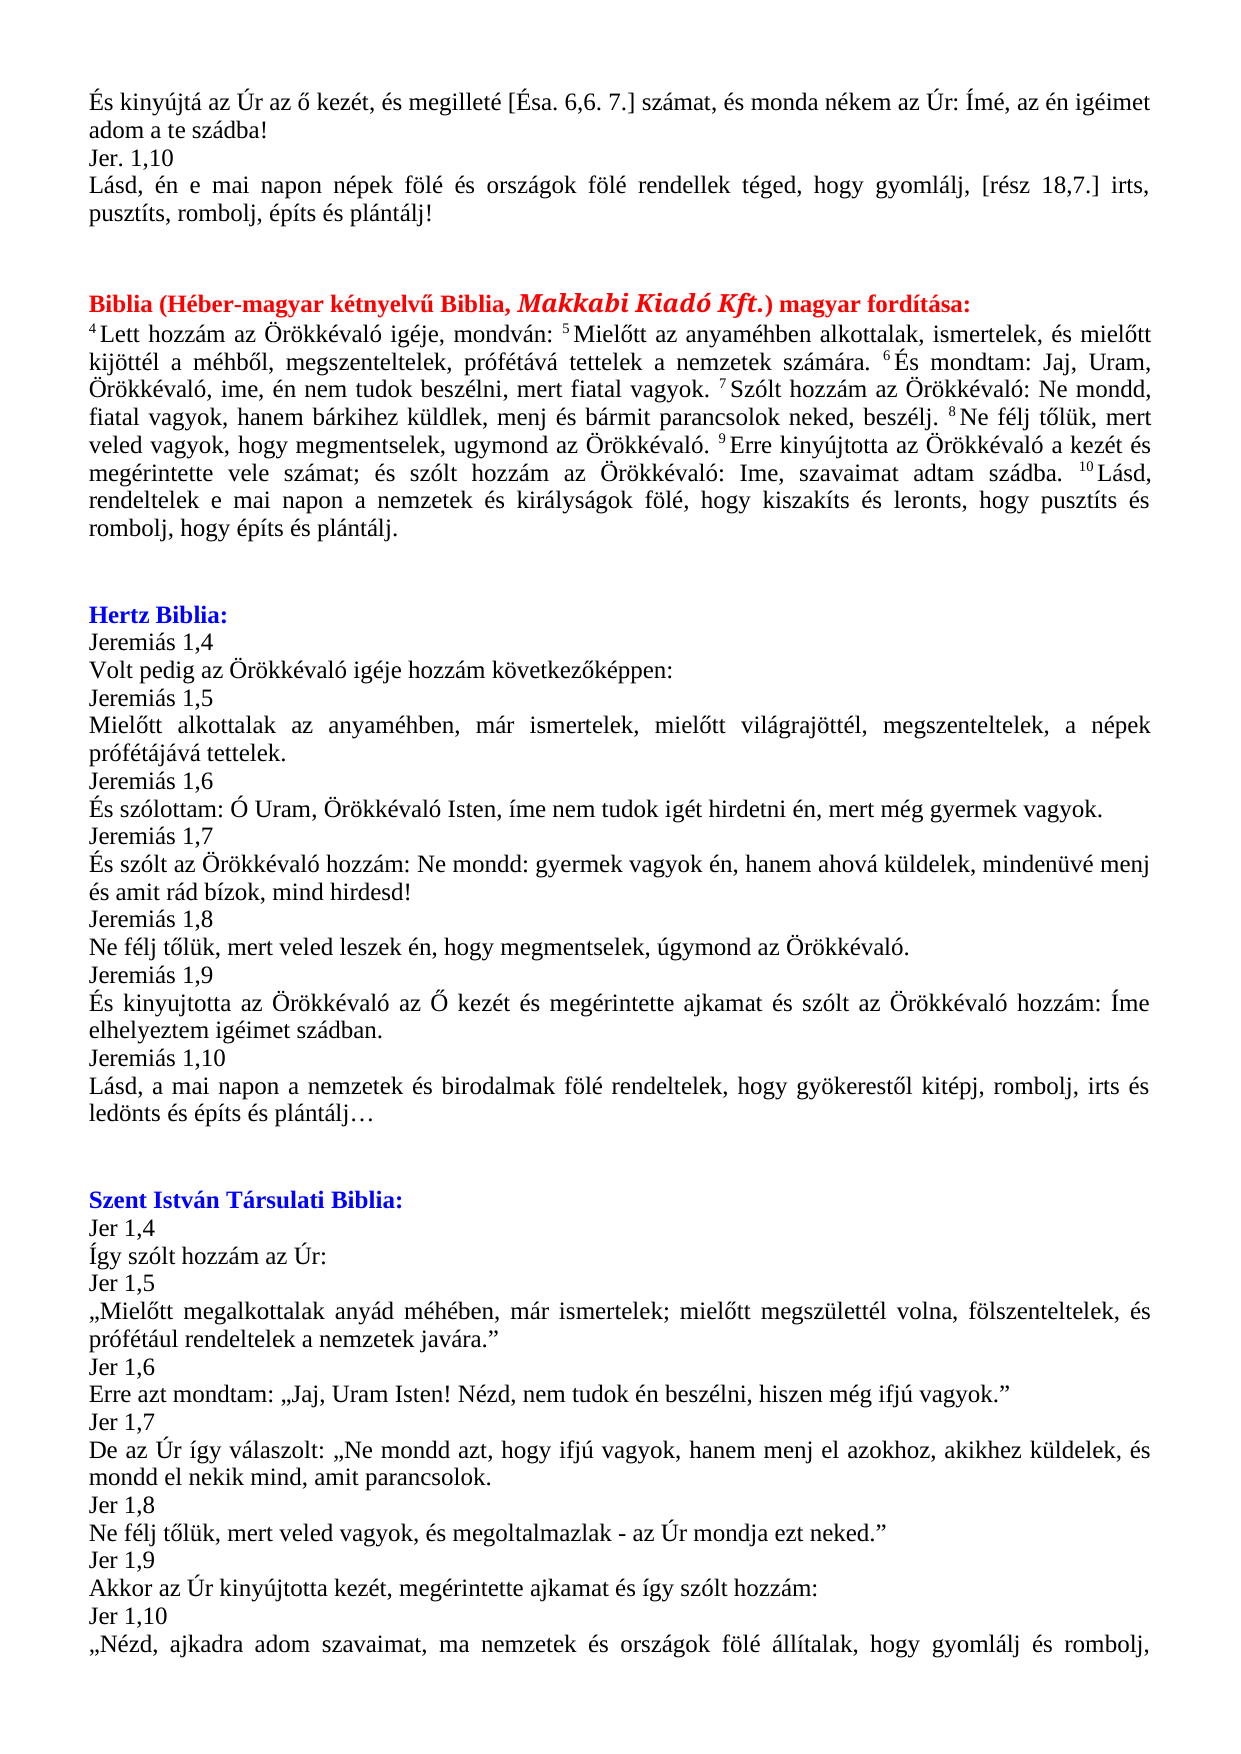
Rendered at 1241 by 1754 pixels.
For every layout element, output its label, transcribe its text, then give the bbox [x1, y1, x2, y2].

text Jer 1,5 [88, 1269, 1152, 1297]
text Mielőtt alkottalak az anyaméhben, már ismertelek, mielőtt világrajöttél, megszenteltelek, a népek prófétájává tettelek. [88, 712, 1152, 767]
text Jer 1,4 [88, 1214, 1152, 1242]
text Jer 1,9 [88, 1547, 1152, 1574]
text Szent István Társulati Biblia: [88, 1186, 1152, 1214]
text 4 Lett hozzám az Örökkévaló igéje, mondván: 5 Mielőtt az anyaméhben alkottalak, ismertelek, és mielőtt kijöttél a méhből, megszenteltelek, prófétává tettelek a nemzetek számára. 6 És mondtam: Jaj, Uram, Örökkévaló, ime, én nem tudok beszélni, mert fiatal vagyok. 7 Szólt hozzám az Örökkévaló: Ne mondd, fiatal vagyok, hanem bárkihez küldlek, menj és bármit parancsolok neked, beszélj. 8 Ne félj tőlük, mert veled vagyok, hogy megmentselek, ugymond az Örökkévaló. 9 Erre kinyújtotta az Örökkévaló a kezét és megérintette vele számat; és szólt hozzám az Örökkévaló: Ime, szavaimat adtam szádba. 10 Lásd, rendeltelek e mai napon a nemzetek és királyságok fölé, hogy kiszakíts és leronts, hogy pusztíts és rombolj, hogy építs és plántálj. [88, 320, 1152, 542]
text Jeremiás 1,4 [88, 628, 1152, 656]
text De az Úr így válaszolt: „Ne mondd azt, hogy ifjú vagyok, hanem menj el azokhoz, akikhez küldelek, és mondd el nekik mind, amit parancsolok. [88, 1436, 1152, 1491]
text Lásd, én e mai napon népek fölé és országok fölé rendellek téged, hogy gyomlálj, [rész 18,7.] irts, pusztíts, rombolj, építs és plántálj! [88, 172, 1152, 227]
text És szólottam: Ó Uram, Örökkévaló Isten, íme nem tudok igét hirdetni én, mert még gyermek vagyok. [88, 795, 1152, 822]
text Jer 1,8 [88, 1491, 1152, 1519]
text Jer 1,7 [88, 1408, 1152, 1436]
text És kinyújtá az Úr az ő kezét, és megilleté [Ésa. 6,6. 7.] számat, és monda nékem az Úr: Ímé, az én igéimet adom a te szádba! [88, 88, 1152, 144]
text Akkor az Úr kinyújtotta kezét, megérintette ajkamat és így szólt hozzám: [88, 1574, 1152, 1602]
text Jer 1,6 [88, 1353, 1152, 1380]
text Jeremiás 1,10 [88, 1044, 1152, 1072]
text Jeremiás 1,8 [88, 906, 1152, 933]
text Ne félj tőlük, mert veled vagyok, és megoltalmazlak - az Úr mondja ezt neked.” [88, 1519, 1152, 1547]
text Jeremiás 1,7 [88, 822, 1152, 850]
text Jer. 1,10 [88, 144, 1152, 172]
text Így szólt hozzám az Úr: [88, 1242, 1152, 1269]
text Lásd, a mai napon a nemzetek és birodalmak fölé rendeltelek, hogy gyökerestől kitépj, rombolj, irts és ledönts és építs és plántálj… [88, 1072, 1152, 1127]
text Hertz Biblia: [88, 601, 1152, 628]
text „Nézd, ajkadra adom szavaimat, ma nemzetek és országok fölé állítalak, hogy gyomlálj és rombolj, [88, 1630, 1152, 1657]
text Jer 1,10 [88, 1602, 1152, 1630]
text Jeremiás 1,5 [88, 684, 1152, 712]
text Jeremiás 1,9 [88, 961, 1152, 989]
text És szólt az Örökkévaló hozzám: Ne mondd: gyermek vagyok én, hanem ahová küldelek, mindenüvé menj és amit rád bízok, mind hirdesd! [88, 850, 1152, 906]
text Jeremiás 1,6 [88, 767, 1152, 795]
text Volt pedig az Örökkévaló igéje hozzám következőképpen: [88, 656, 1152, 684]
text Biblia (Héber-magyar kétnyelvű Biblia, Makkabi Kiadó Kft.) magyar fordítása: [88, 286, 1152, 320]
text Erre azt mondtam: „Jaj, Uram Isten! Nézd, nem tudok én beszélni, hiszen még ifjú vagyok.” [88, 1380, 1152, 1408]
text És kinyujtotta az Örökkévaló az Ő kezét és megérintette ajkamat és szólt az Örökkévaló hozzám: Íme elhelyeztem igéimet szádban. [88, 989, 1152, 1044]
text Ne félj tőlük, mert veled leszek én, hogy megmentselek, úgymond az Örökkévaló. [88, 933, 1152, 961]
text „Mielőtt megalkottalak anyád méhében, már ismertelek; mielőtt megszülettél volna, fölszenteltelek, és prófétául rendeltelek a nemzetek javára.” [88, 1297, 1152, 1353]
